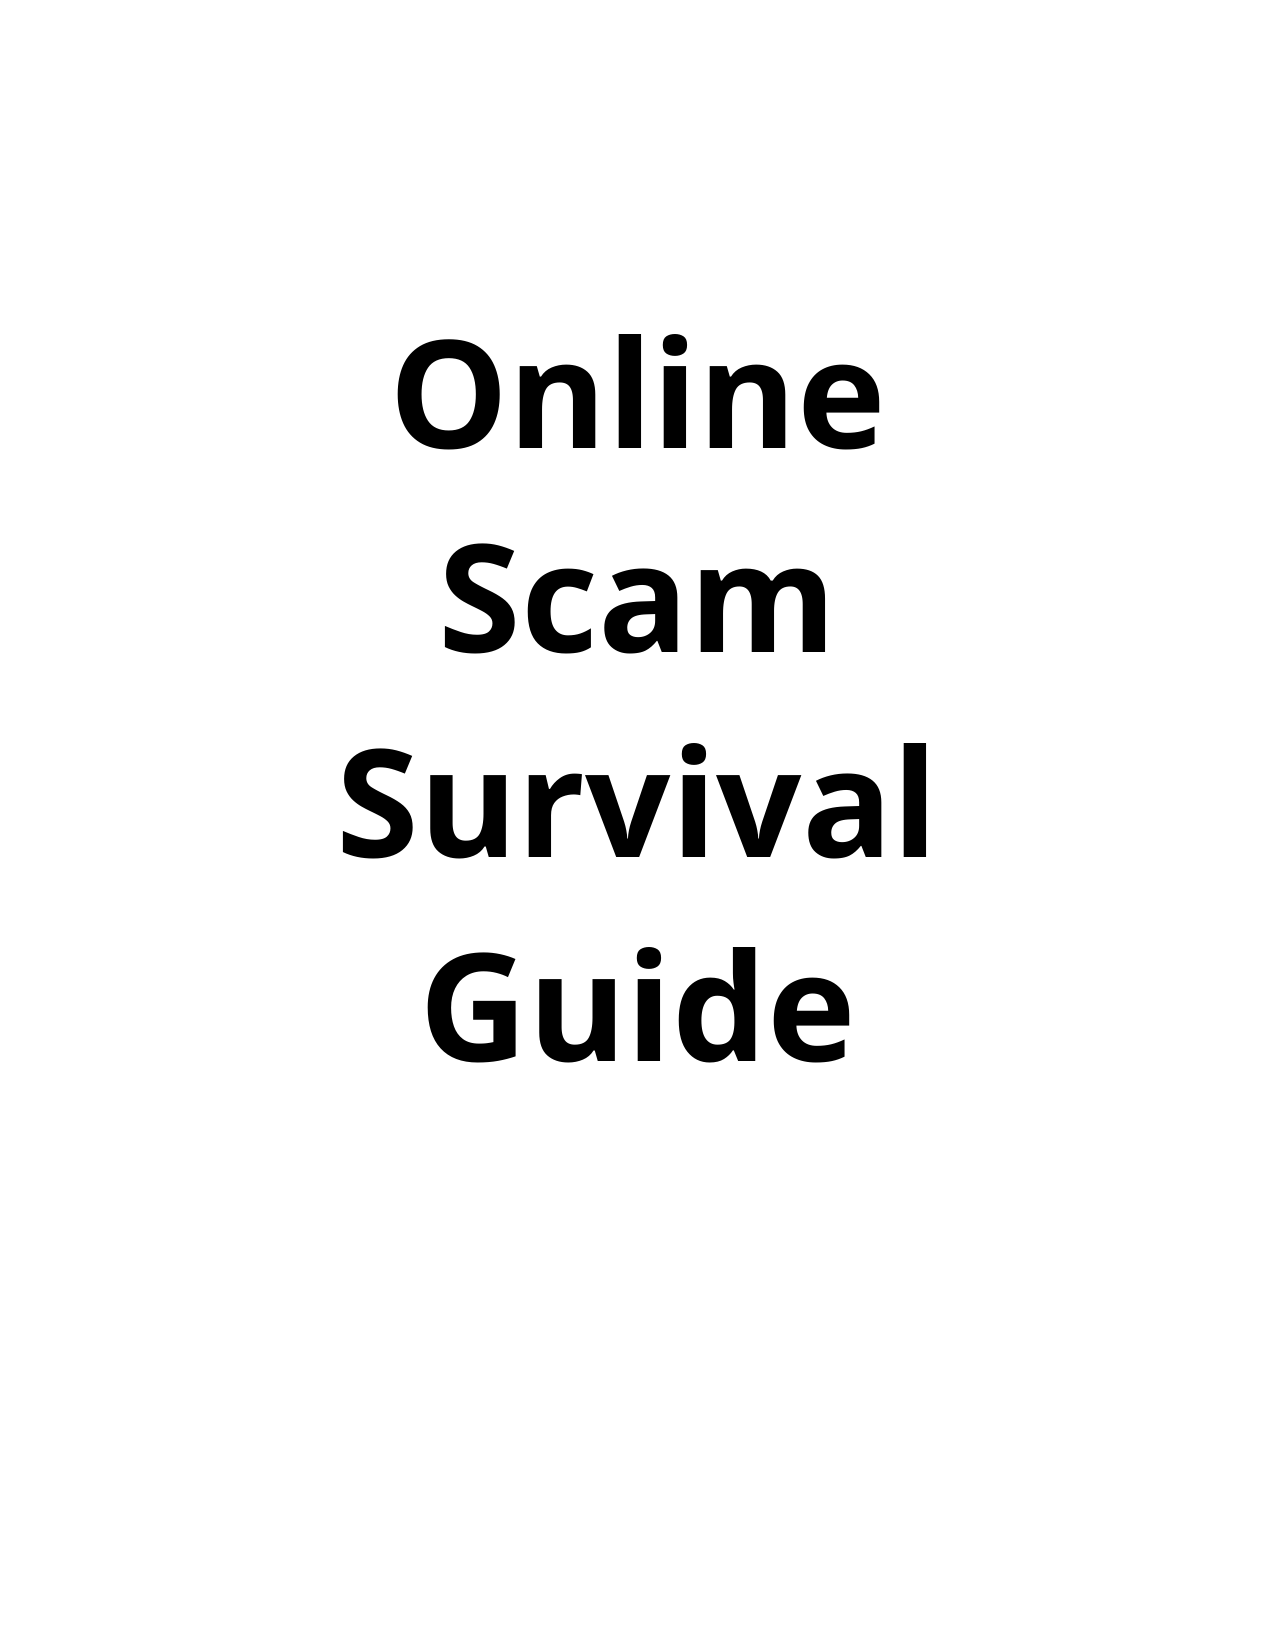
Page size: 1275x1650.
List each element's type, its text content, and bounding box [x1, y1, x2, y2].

text Online Scam Survival Guide [187, 288, 1087, 1105]
